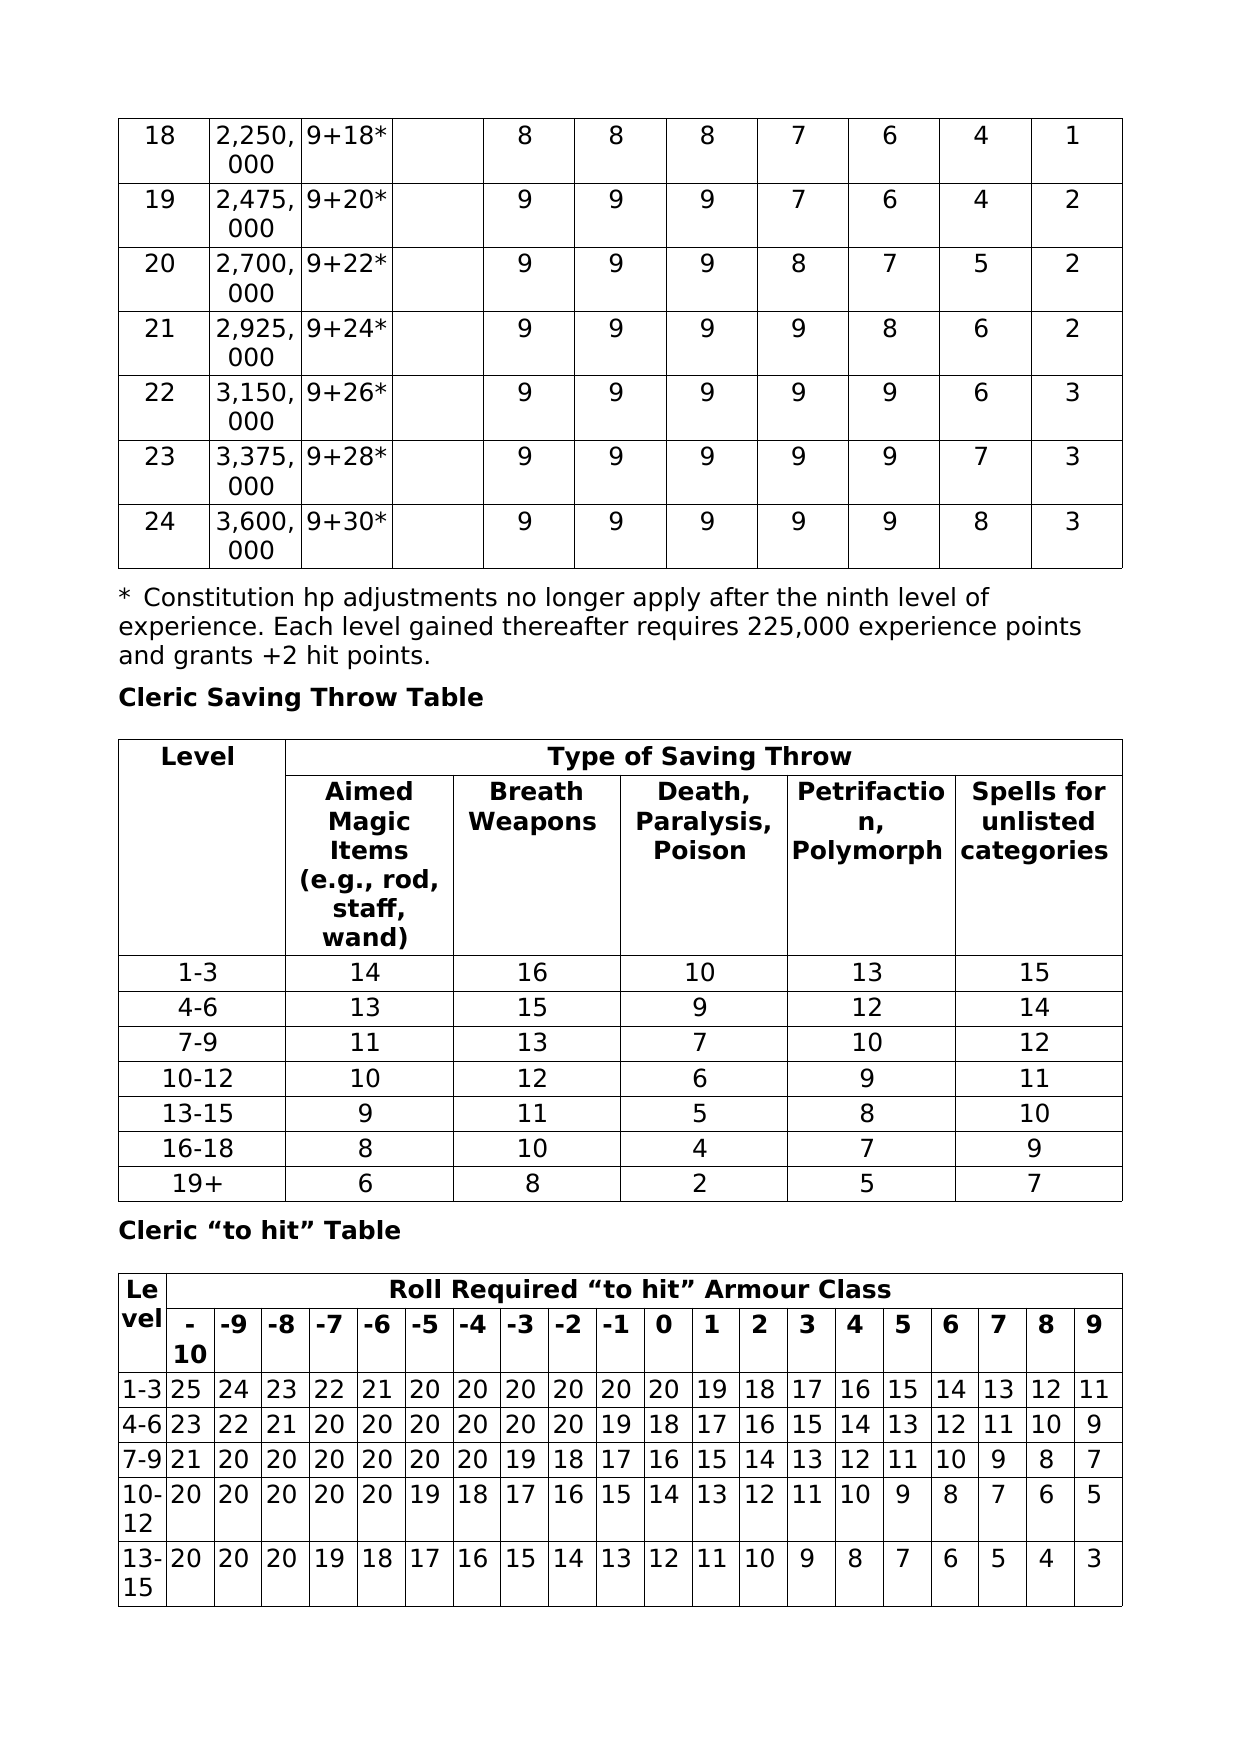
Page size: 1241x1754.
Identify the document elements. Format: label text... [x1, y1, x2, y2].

table_cell 15 [597, 1478, 644, 1541]
table_cell 8 [932, 1478, 978, 1541]
table_cell 8 [849, 312, 939, 375]
table_cell 9+30* [302, 505, 392, 568]
table_cell 20 [406, 1408, 453, 1442]
table_cell 20 [549, 1408, 596, 1442]
table_cell 20 [262, 1443, 309, 1477]
table_cell 9 [788, 1062, 955, 1096]
table_cell -9 [215, 1309, 261, 1372]
table_cell 15 [693, 1443, 739, 1477]
table_cell 9 [575, 248, 666, 311]
table_cell 4 [1027, 1542, 1074, 1606]
table_cell 5 [788, 1167, 955, 1201]
table_cell 9 [484, 505, 574, 568]
table_cell 17 [406, 1542, 453, 1606]
table_cell 9 [667, 248, 757, 311]
table_cell 9 [849, 441, 939, 504]
table_cell 10 [286, 1062, 453, 1096]
table_cell 20 [358, 1443, 405, 1477]
table_cell 9 [849, 376, 939, 439]
table_cell 7 [956, 1167, 1122, 1201]
table_cell 2 [621, 1167, 787, 1201]
table_cell 7 [758, 119, 848, 182]
table_cell 0 [645, 1309, 692, 1372]
table_cell 20 [454, 1408, 500, 1442]
table_cell 7 [788, 1132, 955, 1166]
table_cell 14 [956, 992, 1122, 1026]
table_cell 9 [484, 376, 574, 439]
text * Constitution hp adjustments no longer apply after the ninth level of experience. Each level gained thereafter requires 225,000 experience points and grants +2 hit points. [118, 583, 1122, 670]
table_cell 18 [358, 1542, 405, 1606]
table_cell 13 [979, 1373, 1026, 1407]
table_cell 10 [740, 1542, 787, 1606]
table_cell 2 [740, 1309, 787, 1372]
table_cell 13-15 [119, 1097, 285, 1131]
table_cell 10 [788, 1027, 955, 1061]
table_cell 19 [310, 1542, 357, 1606]
table_cell 13 [788, 1443, 835, 1477]
table_cell 12 [836, 1443, 883, 1477]
table_cell 20 [358, 1408, 405, 1442]
table_cell 13 [693, 1478, 739, 1541]
table_cell 5 [1075, 1478, 1122, 1541]
table_cell -5 [406, 1309, 453, 1372]
table_cell 9 [667, 441, 757, 504]
table_cell 9 [956, 1132, 1122, 1166]
table_cell 9 [758, 441, 848, 504]
table_cell 20 [310, 1408, 357, 1442]
table_cell 12 [788, 992, 955, 1026]
table_cell 1 [693, 1309, 739, 1372]
table_cell 8 [836, 1542, 883, 1606]
table_cell 23 [262, 1373, 309, 1407]
table_cell 13 [597, 1542, 644, 1606]
table_cell 20 [597, 1373, 644, 1407]
table_cell [393, 441, 483, 504]
table_cell Aimed Magic Items (e.g., rod, staff, wand) [286, 776, 453, 955]
table_cell 9 [1075, 1309, 1122, 1372]
table_cell -7 [310, 1309, 357, 1372]
table_cell 3,150,000 [210, 376, 301, 439]
table_cell 16 [645, 1443, 692, 1477]
table_cell 6 [932, 1309, 978, 1372]
table_cell 5 [940, 248, 1031, 311]
table_cell 3 [1075, 1542, 1122, 1606]
table_cell 18 [549, 1443, 596, 1477]
table_cell 20 [501, 1408, 548, 1442]
table_cell 2 [1032, 184, 1122, 247]
table_cell 15 [788, 1408, 835, 1442]
table_cell 9 [575, 312, 666, 375]
table_cell 9 [621, 992, 787, 1026]
table_cell 20 [310, 1478, 357, 1541]
table_cell 9 [788, 1542, 835, 1606]
table_cell 3,600,000 [210, 505, 301, 568]
table_cell 13 [788, 956, 955, 991]
table_cell 8 [1027, 1309, 1074, 1372]
text Cleric Saving Throw Table [118, 683, 1122, 712]
table_cell 8 [758, 248, 848, 311]
table_cell 10-12 [119, 1062, 285, 1096]
table_cell 9 [484, 184, 574, 247]
table_cell 9 [484, 441, 574, 504]
table_cell 12 [740, 1478, 787, 1541]
table_cell 6 [849, 119, 939, 182]
table_cell 11 [979, 1408, 1026, 1442]
table_cell 7 [940, 441, 1031, 504]
table_cell 7-9 [119, 1027, 285, 1061]
table_cell 20 [645, 1373, 692, 1407]
table_cell 8 [667, 119, 757, 182]
table_cell 7 [979, 1309, 1026, 1372]
table_cell [393, 312, 483, 375]
table_cell -1 [597, 1309, 644, 1372]
table_cell 19 [406, 1478, 453, 1541]
table_cell Petrifaction, Polymorph [788, 776, 955, 955]
table_cell 16 [836, 1373, 883, 1407]
table_cell 9+18* [302, 119, 392, 182]
table_cell 22 [310, 1373, 357, 1407]
table_cell 9 [286, 1097, 453, 1131]
table_cell 7 [621, 1027, 787, 1061]
table_cell 3 [1032, 376, 1122, 439]
table_cell [393, 505, 483, 568]
table_cell 9 [758, 312, 848, 375]
table_cell 3 [1032, 441, 1122, 504]
table_cell 16 [454, 956, 620, 991]
table_cell 25 [167, 1373, 214, 1407]
table_cell 9 [484, 248, 574, 311]
table_cell 12 [932, 1408, 978, 1442]
table_header Type of Saving Throw [286, 740, 1122, 774]
table_cell 8 [454, 1167, 620, 1201]
table_cell 20 [454, 1373, 500, 1407]
table_cell -8 [262, 1309, 309, 1372]
table_cell 5 [979, 1542, 1026, 1606]
table_cell 21 [358, 1373, 405, 1407]
table_cell 6 [940, 376, 1031, 439]
table_cell [393, 119, 483, 182]
table_cell 9 [575, 184, 666, 247]
table_cell 9 [884, 1478, 931, 1541]
table_cell 8 [286, 1132, 453, 1166]
table_cell 3,375,000 [210, 441, 301, 504]
table_cell 11 [286, 1027, 453, 1061]
table_cell 15 [501, 1542, 548, 1606]
table_cell 11 [454, 1097, 620, 1131]
table_cell 24 [215, 1373, 261, 1407]
table_cell 5 [621, 1097, 787, 1131]
table_cell 2,475,000 [210, 184, 301, 247]
table_cell 13-15 [119, 1542, 166, 1606]
table_cell 1-3 [119, 956, 285, 991]
table_cell 1-3 [119, 1373, 166, 1407]
table_cell 9 [1075, 1408, 1122, 1442]
table_cell Spells for unlisted categories [956, 776, 1122, 955]
table_cell 6 [849, 184, 939, 247]
table_cell 11 [956, 1062, 1122, 1096]
table_cell 9+20* [302, 184, 392, 247]
table_cell 17 [501, 1478, 548, 1541]
table_cell 18 [740, 1373, 787, 1407]
table_cell 4-6 [119, 1408, 166, 1442]
table_cell 6 [1027, 1478, 1074, 1541]
table_cell -2 [549, 1309, 596, 1372]
table_cell 7 [849, 248, 939, 311]
table_cell 20 [167, 1542, 214, 1606]
table_cell 15 [884, 1373, 931, 1407]
table_cell 4-6 [119, 992, 285, 1026]
table_cell 13 [884, 1408, 931, 1442]
table_cell 10 [621, 956, 787, 991]
table_cell 14 [645, 1478, 692, 1541]
table_cell 20 [406, 1373, 453, 1407]
table_cell 21 [262, 1408, 309, 1442]
table_cell 9 [575, 505, 666, 568]
text Cleric “to hit” Table [118, 1216, 1122, 1245]
table_cell 12 [454, 1062, 620, 1096]
table_cell 20 [262, 1478, 309, 1541]
table_cell 20 [549, 1373, 596, 1407]
table_cell 14 [740, 1443, 787, 1477]
table_cell -6 [358, 1309, 405, 1372]
table_cell 17 [788, 1373, 835, 1407]
table_cell 11 [788, 1478, 835, 1541]
table_cell 20 [454, 1443, 500, 1477]
table_cell 9 [667, 505, 757, 568]
table_cell 9 [667, 312, 757, 375]
table_cell 18 [645, 1408, 692, 1442]
table_cell 21 [167, 1443, 214, 1477]
table_cell 7 [979, 1478, 1026, 1541]
table_cell 7-9 [119, 1443, 166, 1477]
table_cell 20 [215, 1542, 261, 1606]
table_cell 12 [956, 1027, 1122, 1061]
table_cell 11 [693, 1542, 739, 1606]
table_cell 9+28* [302, 441, 392, 504]
table_cell 4 [621, 1132, 787, 1166]
table_cell 15 [956, 956, 1122, 991]
table_cell 9 [849, 505, 939, 568]
table_header Level [119, 1274, 166, 1372]
table_header Level [119, 740, 285, 955]
table_cell 9+22* [302, 248, 392, 311]
table_cell -10 [167, 1309, 214, 1372]
table_cell 9 [667, 184, 757, 247]
table_cell 2,925,000 [210, 312, 301, 375]
table_cell 12 [645, 1542, 692, 1606]
table_cell 6 [940, 312, 1031, 375]
table_cell -4 [454, 1309, 500, 1372]
table_cell [393, 248, 483, 311]
table_cell 7 [884, 1542, 931, 1606]
table_cell 9 [667, 376, 757, 439]
table_cell 2 [1032, 312, 1122, 375]
table_cell 4 [940, 119, 1031, 182]
table_cell 6 [286, 1167, 453, 1201]
table_cell 20 [119, 248, 209, 311]
table_cell 21 [119, 312, 209, 375]
table_cell 23 [167, 1408, 214, 1442]
table_cell 14 [932, 1373, 978, 1407]
table_cell 22 [119, 376, 209, 439]
table_cell 19 [119, 184, 209, 247]
table_cell 12 [1027, 1373, 1074, 1407]
table_cell 19+ [119, 1167, 285, 1201]
table_header Roll Required “to hit” Armour Class [167, 1274, 1122, 1308]
table_cell 24 [119, 505, 209, 568]
table_cell 19 [693, 1373, 739, 1407]
table_cell 20 [215, 1478, 261, 1541]
table_cell 9+26* [302, 376, 392, 439]
table_cell 20 [215, 1443, 261, 1477]
table_cell 10-12 [119, 1478, 166, 1541]
table_cell 16 [549, 1478, 596, 1541]
table_cell 8 [1027, 1443, 1074, 1477]
table_cell 9 [758, 505, 848, 568]
table_cell 13 [454, 1027, 620, 1061]
table_cell 22 [215, 1408, 261, 1442]
table_cell 11 [1075, 1373, 1122, 1407]
table_cell 7 [758, 184, 848, 247]
table_cell 7 [1075, 1443, 1122, 1477]
table_cell 14 [549, 1542, 596, 1606]
table_cell 8 [940, 505, 1031, 568]
table_cell 9 [575, 441, 666, 504]
table_cell 15 [454, 992, 620, 1026]
table_cell 2,700,000 [210, 248, 301, 311]
table_cell Breath Weapons [454, 776, 620, 955]
table_cell 8 [484, 119, 574, 182]
table_cell 20 [501, 1373, 548, 1407]
table_cell 4 [836, 1309, 883, 1372]
table_cell 17 [693, 1408, 739, 1442]
table_cell 23 [119, 441, 209, 504]
table_cell 20 [167, 1478, 214, 1541]
table_cell 18 [119, 119, 209, 182]
table_cell 9 [979, 1443, 1026, 1477]
table_cell 2,250,000 [210, 119, 301, 182]
table_cell -3 [501, 1309, 548, 1372]
table_cell 20 [262, 1542, 309, 1606]
table_cell 10 [836, 1478, 883, 1541]
table_cell 19 [597, 1408, 644, 1442]
table_cell 9 [758, 376, 848, 439]
table_cell 18 [454, 1478, 500, 1541]
table_cell 10 [932, 1443, 978, 1477]
table_cell 8 [575, 119, 666, 182]
table_cell 20 [310, 1443, 357, 1477]
table_cell 9+24* [302, 312, 392, 375]
table_cell 4 [940, 184, 1031, 247]
table_cell 10 [454, 1132, 620, 1166]
table_cell 20 [358, 1478, 405, 1541]
table_cell 3 [1032, 505, 1122, 568]
table_cell 10 [956, 1097, 1122, 1131]
table_cell [393, 376, 483, 439]
table_cell 13 [286, 992, 453, 1026]
table_cell 6 [932, 1542, 978, 1606]
table_cell Death, Paralysis, Poison [621, 776, 787, 955]
table_cell 10 [1027, 1408, 1074, 1442]
table_cell 17 [597, 1443, 644, 1477]
table_cell 14 [836, 1408, 883, 1442]
table_cell 9 [484, 312, 574, 375]
table_cell 9 [575, 376, 666, 439]
table_cell 6 [621, 1062, 787, 1096]
table_cell 3 [788, 1309, 835, 1372]
table_cell 20 [406, 1443, 453, 1477]
table_cell 1 [1032, 119, 1122, 182]
table_cell 2 [1032, 248, 1122, 311]
table_cell 8 [788, 1097, 955, 1131]
table_cell 16-18 [119, 1132, 285, 1166]
table_cell [393, 184, 483, 247]
table_cell 16 [454, 1542, 500, 1606]
table_cell 16 [740, 1408, 787, 1442]
table_cell 11 [884, 1443, 931, 1477]
table_cell 14 [286, 956, 453, 991]
table_cell 5 [884, 1309, 931, 1372]
table_cell 19 [501, 1443, 548, 1477]
